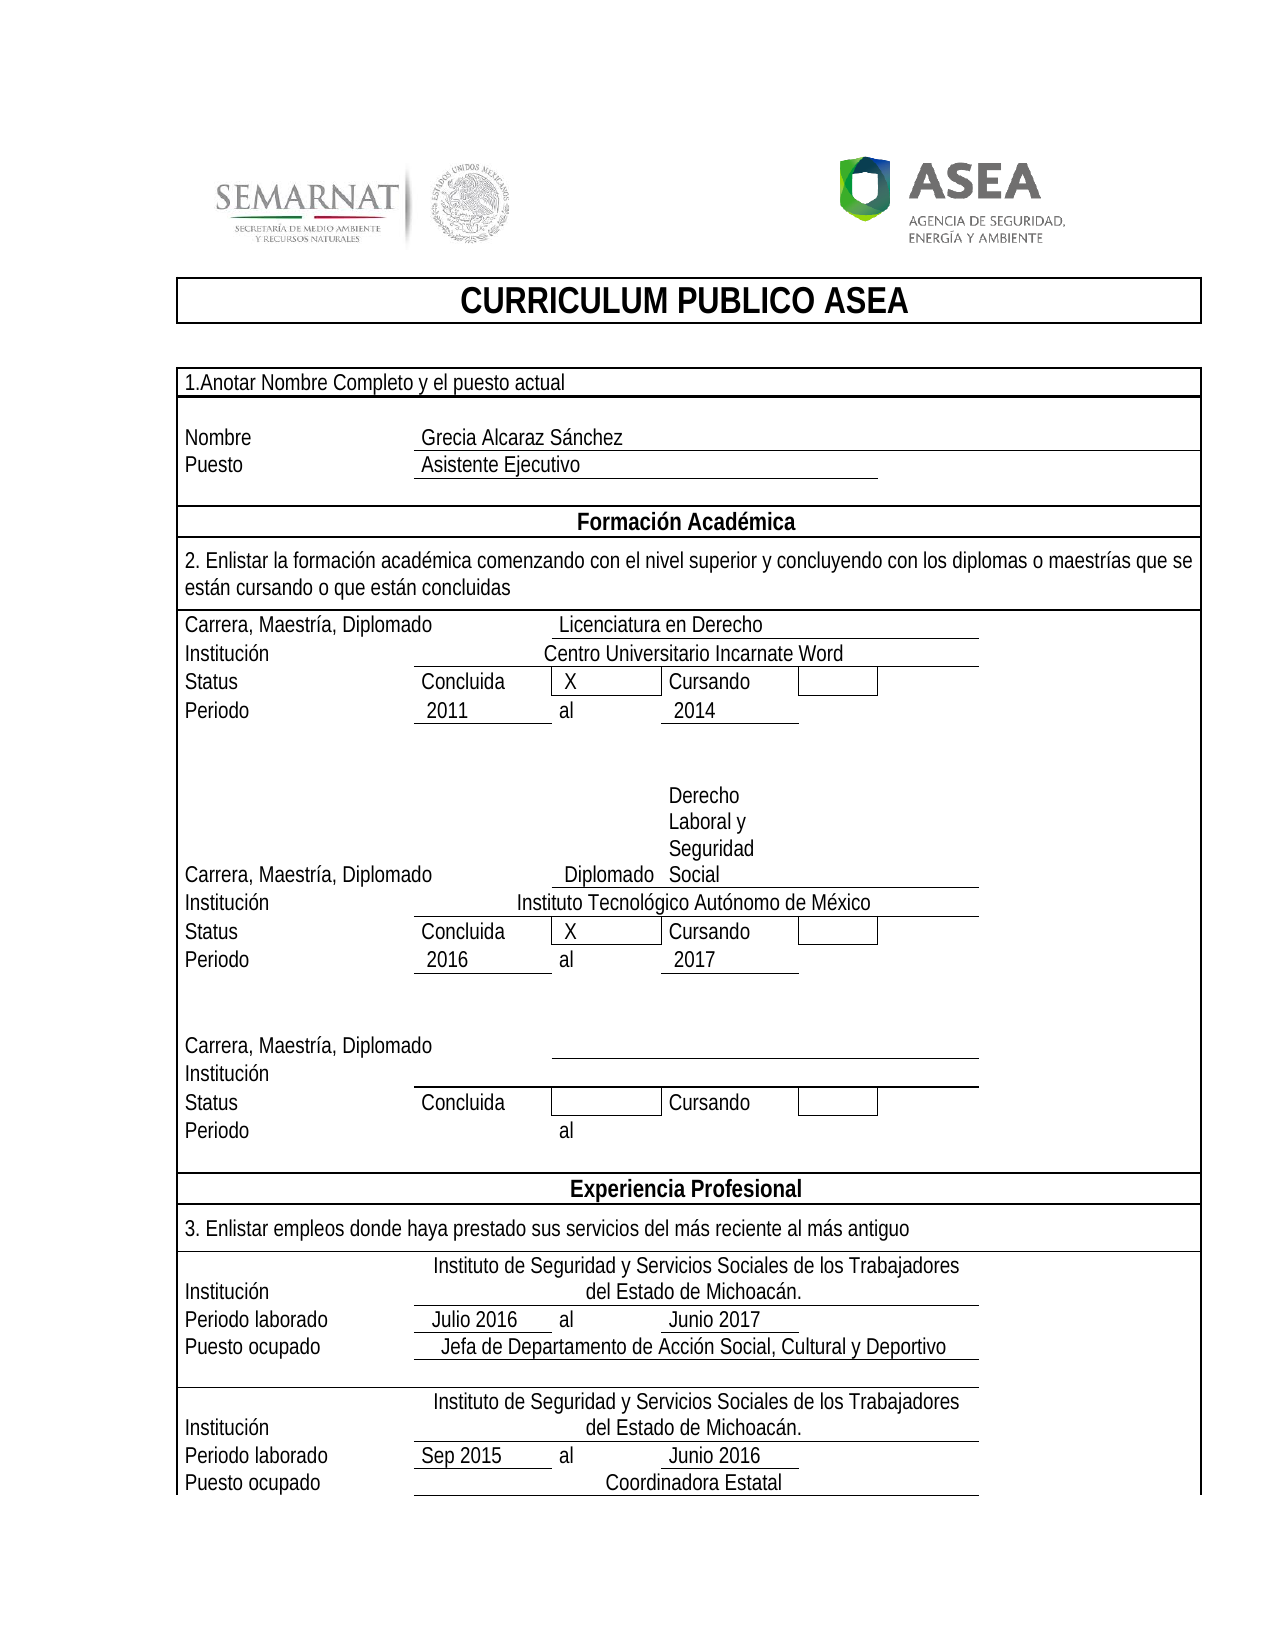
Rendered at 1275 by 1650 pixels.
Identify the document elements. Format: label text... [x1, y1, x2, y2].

table_cell al [552, 1442, 661, 1468]
table_cell Centro Universitario Incarnate Word [414, 638, 978, 666]
table_cell [799, 1306, 878, 1332]
table_cell [661, 324, 799, 367]
table_cell Coordinadora Estatal [414, 1468, 978, 1495]
table_cell [552, 228, 661, 252]
table_cell [552, 1030, 978, 1058]
table_cell [979, 478, 1200, 505]
table_cell [799, 780, 878, 887]
table_cell [979, 398, 1200, 424]
table_cell [799, 1001, 878, 1029]
table_cell Institución [178, 1388, 414, 1441]
table_cell CURRICULUM PUBLICO ASEA [178, 279, 1200, 322]
table_cell Carrera, Maestría, Diplomado [178, 780, 552, 887]
table_cell al [552, 945, 661, 973]
table_cell [878, 324, 978, 367]
table_cell [661, 204, 799, 228]
table_cell Nombre [178, 424, 414, 450]
table_cell [878, 1115, 978, 1143]
table_cell [414, 1360, 552, 1387]
table_cell [878, 478, 978, 505]
table_cell [178, 973, 414, 1001]
table_cell [414, 1001, 552, 1029]
table_cell [979, 1387, 1200, 1441]
table_cell Formación Académica [178, 507, 1200, 536]
table_cell [552, 751, 661, 780]
table_cell Grecia Alcaraz Sánchez [414, 424, 1200, 450]
table_cell [552, 1360, 661, 1387]
table_cell [414, 1058, 978, 1086]
table_cell [799, 1116, 878, 1143]
table_cell 1.Anotar Nombre Completo y el puesto actual [178, 369, 1200, 395]
table_cell [414, 1115, 552, 1143]
table_cell Instituto Tecnológico Autónomo de México [414, 887, 978, 916]
table_cell Puesto ocupado [178, 1332, 414, 1359]
table_cell [178, 751, 414, 780]
table_header [878, 148, 978, 204]
table_cell [552, 1001, 661, 1029]
table_cell [178, 398, 414, 424]
table_cell Status [178, 666, 414, 694]
table_cell [799, 479, 878, 505]
table_cell [979, 204, 1201, 228]
table_cell [799, 751, 878, 780]
table_cell Concluida [414, 917, 551, 944]
table_cell [414, 1143, 552, 1172]
table_cell al [552, 1116, 661, 1143]
table_cell [414, 974, 552, 1001]
table_cell [177, 228, 214, 252]
table_cell Puesto ocupado [178, 1468, 414, 1495]
table_cell Instituto de Seguridad y Servicios Sociales de los Trabajadores del Estado de Michoacán. [414, 1252, 978, 1304]
table_cell Julio 2016 [414, 1306, 552, 1332]
table_cell [799, 1088, 877, 1115]
table_cell Cursando [662, 667, 798, 694]
table_cell [979, 451, 1200, 477]
table_cell [178, 1359, 414, 1387]
table_cell [510, 204, 552, 228]
table_cell al [552, 1306, 661, 1332]
table_cell [661, 974, 799, 1001]
table_cell [661, 398, 799, 424]
table_cell 2011 [414, 695, 552, 723]
table_cell [878, 204, 978, 228]
table_cell [799, 917, 877, 944]
table_cell Status [178, 1086, 414, 1115]
table_cell [878, 695, 978, 723]
table_cell [799, 696, 878, 723]
table_cell [661, 1143, 799, 1172]
table_cell [552, 1143, 661, 1172]
table_cell Junio 2016 [661, 1442, 799, 1468]
table_cell [878, 1143, 978, 1172]
table_cell [878, 917, 978, 944]
table_cell [799, 973, 878, 1001]
table_header [806, 176, 840, 204]
table_cell [177, 252, 414, 277]
table_cell X [552, 667, 661, 694]
table_cell [878, 1001, 978, 1029]
table_header [414, 148, 552, 204]
table_cell Asistente Ejecutivo [414, 451, 878, 477]
table_cell [878, 1442, 978, 1468]
table_cell [878, 398, 978, 424]
table_cell Institución [178, 638, 414, 666]
table_cell [979, 1305, 1200, 1332]
table_cell [799, 398, 878, 424]
table_cell [552, 1088, 661, 1115]
table_cell [878, 751, 978, 780]
table_cell Concluida [414, 1088, 551, 1115]
table_cell [979, 1332, 1200, 1359]
table_cell Periodo laborado [178, 1305, 414, 1332]
table_cell [979, 1252, 1200, 1304]
table_cell [414, 398, 552, 424]
table_header [853, 172, 878, 203]
table_header [979, 148, 1201, 204]
table_cell [878, 228, 978, 252]
table_cell Cursando [662, 917, 798, 944]
table_cell [510, 228, 552, 252]
table_cell Institución [178, 1058, 414, 1086]
table_cell [178, 478, 414, 505]
table_cell [878, 944, 978, 973]
table_cell 2. Enlistar la formación académica comenzando con el nivel superior y concluyendo con los diplomas o maestrías que se están cursando o que están concluidas [178, 538, 1200, 609]
table_header [799, 148, 878, 204]
table_cell [552, 324, 661, 367]
table_cell 2014 [661, 695, 799, 723]
table_cell 2017 [661, 944, 799, 973]
table_cell [799, 945, 878, 973]
table_cell [799, 204, 878, 228]
table_cell [414, 324, 552, 367]
table_cell Sep 2015 [414, 1442, 552, 1468]
table_header [185, 176, 214, 204]
table_cell [979, 228, 1201, 252]
table_cell Carrera, Maestría, Diplomado [178, 611, 552, 638]
table_cell [177, 204, 214, 228]
table_cell [979, 252, 1201, 277]
table_cell X [552, 917, 661, 944]
table_cell [878, 1360, 978, 1387]
table_cell [661, 1001, 799, 1029]
table_cell [661, 252, 799, 277]
table_cell [799, 1442, 878, 1468]
table_cell [979, 1441, 1200, 1468]
table_cell [661, 1360, 799, 1387]
table_cell [878, 780, 978, 887]
table_cell [799, 228, 878, 252]
table_cell [799, 252, 878, 277]
table_cell [979, 324, 1201, 367]
table_cell Derecho Laboral y Seguridad Social [661, 780, 799, 887]
table_cell [414, 751, 552, 780]
table_cell [661, 479, 799, 505]
table_cell [552, 973, 661, 1001]
table_cell [552, 479, 661, 505]
table_cell [414, 724, 552, 751]
table_cell [799, 723, 878, 751]
table_cell Periodo [178, 944, 414, 973]
table_cell [552, 723, 661, 751]
table_cell Licenciatura en Derecho [552, 611, 978, 638]
table_cell Puesto [178, 450, 414, 477]
table_cell Institución [178, 1252, 414, 1304]
table_cell [979, 1468, 1200, 1495]
table_cell [178, 723, 414, 751]
table_cell [979, 1359, 1200, 1387]
table_cell Carrera, Maestría, Diplomado [178, 1030, 552, 1058]
table_cell [552, 398, 661, 424]
table_cell [878, 723, 978, 751]
table_cell [552, 252, 661, 277]
table_cell [799, 1143, 878, 1172]
table_cell [878, 1088, 978, 1115]
table_cell Diplomado [552, 780, 661, 887]
table_cell [799, 324, 878, 367]
table_cell [878, 252, 978, 277]
table_header [853, 176, 865, 203]
table_cell [799, 667, 877, 694]
table_cell Jefa de Departamento de Acción Social, Cultural y Deportivo [414, 1332, 978, 1359]
table_cell [178, 1143, 414, 1172]
table_cell Concluida [414, 667, 551, 694]
table_cell [178, 1001, 414, 1029]
table_cell [799, 1360, 878, 1387]
table_cell Periodo [178, 695, 414, 723]
table_cell Periodo [178, 1115, 414, 1143]
table_cell [414, 479, 552, 505]
table_cell Instituto de Seguridad y Servicios Sociales de los Trabajadores del Estado de Michoacán. [414, 1388, 978, 1441]
table_cell Cursando [662, 1088, 798, 1115]
table_cell 3. Enlistar empleos donde haya prestado sus servicios del más reciente al más antiguo [178, 1205, 1200, 1251]
table_cell al [552, 696, 661, 723]
table_cell [661, 724, 799, 751]
table_cell 2016 [414, 944, 552, 973]
table_cell Institución [178, 887, 414, 916]
table_cell [878, 973, 978, 1001]
table_header [177, 148, 414, 204]
table_header [661, 148, 799, 204]
table_cell Status [178, 916, 414, 944]
table_cell [177, 324, 414, 367]
table_cell [661, 228, 799, 252]
table_cell Experiencia Profesional [178, 1174, 1200, 1202]
table_cell [414, 252, 552, 277]
table_cell [661, 751, 799, 780]
table_header [552, 148, 661, 204]
table_cell [979, 611, 1200, 1172]
table_cell [878, 451, 978, 477]
table_cell Periodo laborado [178, 1441, 414, 1468]
table_cell [878, 1306, 978, 1332]
table_cell Junio 2017 [661, 1306, 799, 1332]
table_cell [661, 1115, 799, 1143]
table_cell [878, 667, 978, 694]
table_cell [552, 204, 661, 228]
